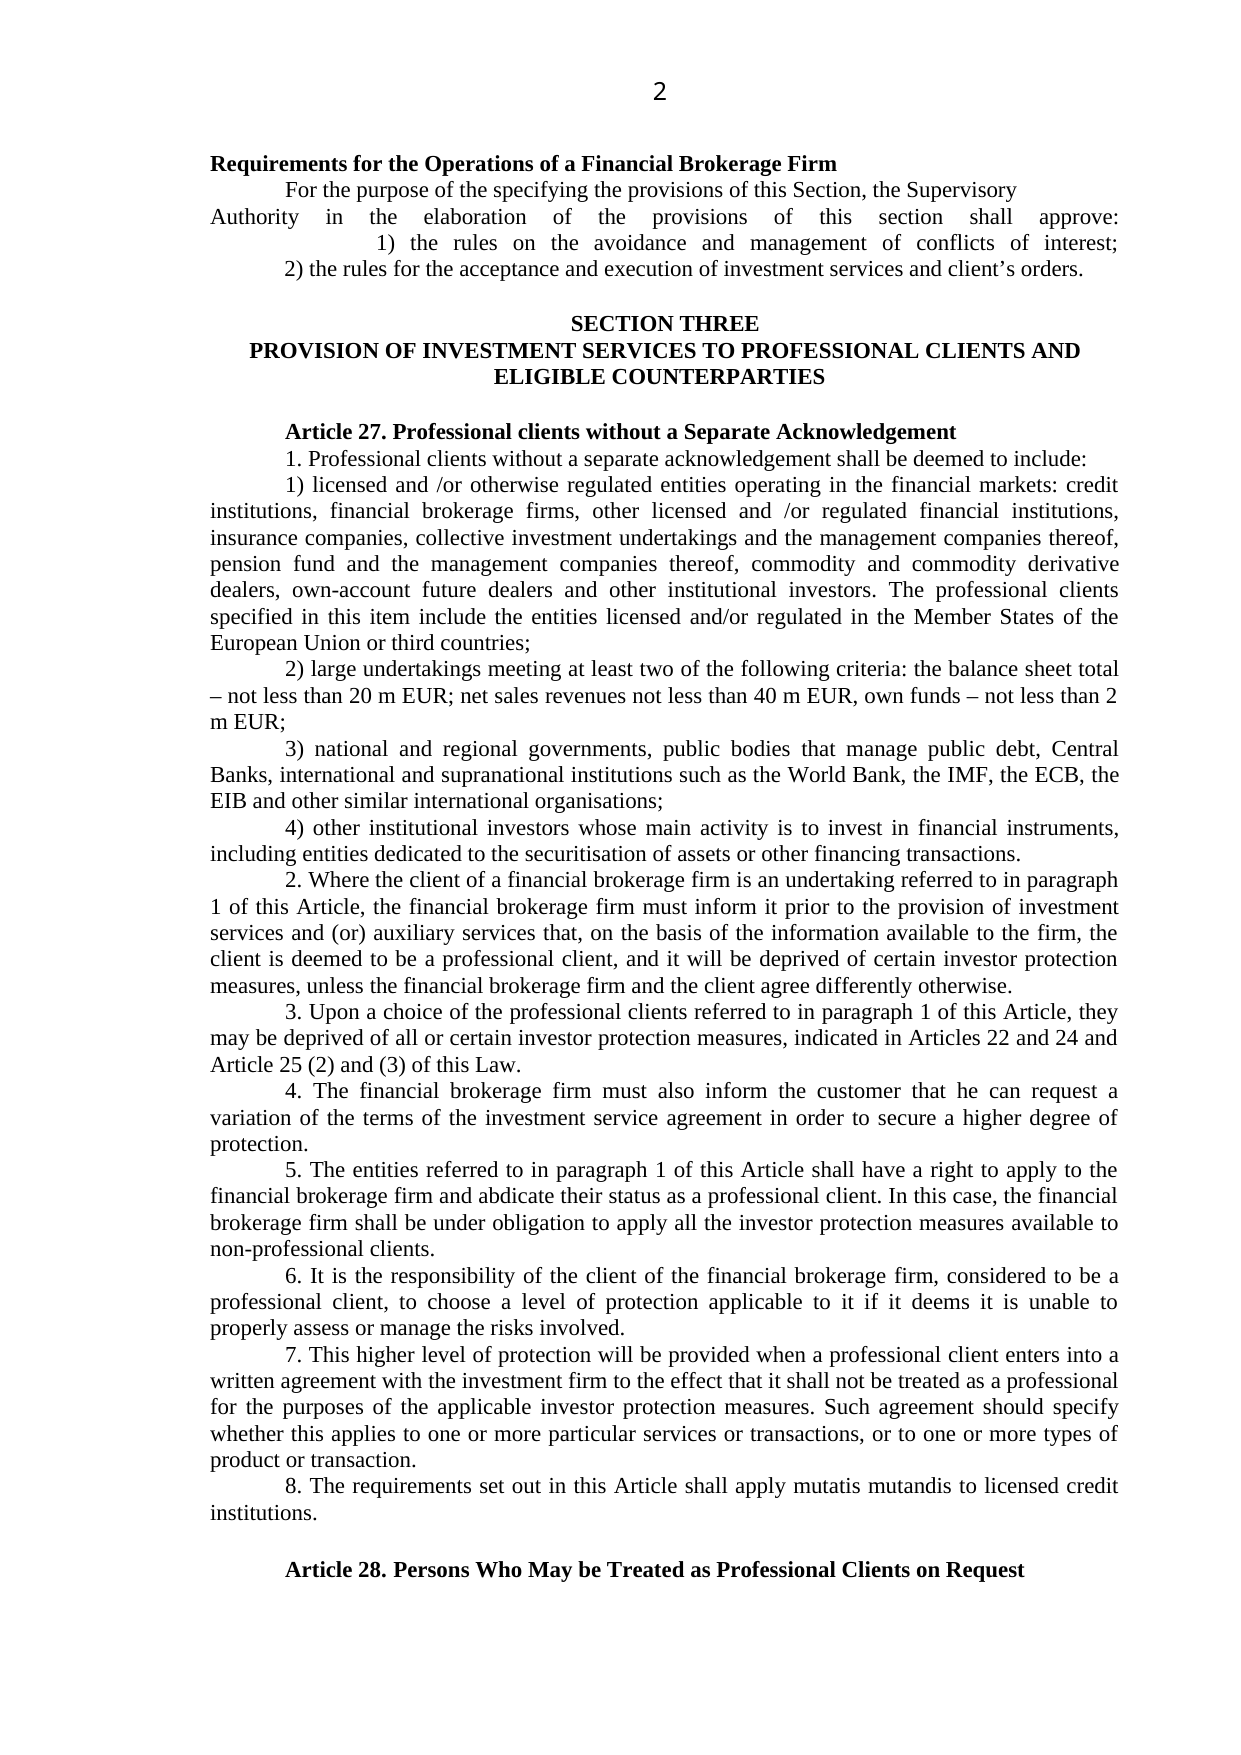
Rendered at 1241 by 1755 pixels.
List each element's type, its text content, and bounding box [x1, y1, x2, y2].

text 1. Professional clients without a separate acknowledgement shall be deemed to include: [210, 445, 1120, 471]
text 5. The entities referred to in paragraph 1 of this Article shall have a right to apply to the financial brokerage firm and abdicate their status as a professional client. In this case, the financial brokerage firm shall be under obligation to apply all the investor protection measures available to non-professional clients. [210, 1156, 1120, 1262]
text 7. This higher level of protection will be provided when a professional client enters into a written agreement with the investment firm to the effect that it shall not be treated as a professional for the purposes of the applicable investor protection measures. Such agreement should specify whether this applies to one or more particular services or transactions, or to one or more types of product or transaction. [210, 1341, 1120, 1472]
text 2. Where the client of a financial brokerage firm is an undertaking referred to in paragraph 1 of this Article, the financial brokerage firm must inform it prior to the provision of investment services and (or) auxiliary services that, on the basis of the information available to the firm, the client is deemed to be a professional client, and it will be deprived of certain investor protection measures, unless the financial brokerage firm and the client agree differently otherwise. [210, 866, 1120, 998]
text Article 27. Professional clients without a Separate Acknowledgement [210, 418, 1120, 445]
text Article 28. Persons Who May be Treated as Professional Clients on Request [210, 1554, 1120, 1583]
text 4) other institutional investors whose main activity is to invest in financial instruments, including entities dedicated to the securitisation of assets or other financing transactions. [210, 814, 1120, 866]
text 1) licensed and /or otherwise regulated entities operating in the financial markets: credit institutions, financial brokerage firms, other licensed and /or regulated financial institutions, insurance companies, collective investment undertakings and the management companies thereof, pension fund and the management companies thereof, commodity and commodity derivative dealers, own-account future dealers and other institutional investors. The professional clients specified in this item include the entities licensed and/or regulated in the Member States of the European Union or third countries; [210, 471, 1120, 656]
text 4. The financial brokerage firm must also inform the customer that he can request a variation of the terms of the investment service agreement in order to secure a higher degree of protection. [210, 1077, 1120, 1156]
text Authority in the elaboration of the provisions of this section shall approve: 1) the rules on the avoidance and management of conflicts of interest; 2) the rules for the acceptance and execution of investment services and client’s orders. [210, 203, 1120, 282]
text Requirements for the Operations of a Financial Brokerage Firm [210, 150, 1120, 176]
text 2) large undertakings meeting at least two of the following criteria: the balance sheet total – not less than 20 m EUR; net sales revenues not less than 40 m EUR, own funds – not less than 2 m EUR; [210, 656, 1120, 734]
text 6. It is the responsibility of the client of the financial brokerage firm, considered to be a professional client, to choose a level of protection applicable to it if it deems it is unable to properly assess or manage the risks involved. [210, 1262, 1120, 1341]
text 8. The requirements set out in this Article shall apply mutatis mutandis to licensed credit institutions. [210, 1472, 1120, 1525]
text 3. Upon a choice of the professional clients referred to in paragraph 1 of this Article, they may be deprived of all or certain investor protection measures, indicated in Articles 22 and 24 and Article 25 (2) and (3) of this Law. [210, 998, 1120, 1077]
text 3) national and regional governments, public bodies that manage public debt, Central Banks, international and supranational institutions such as the World Bank, the IMF, the ECB, the EIB and other similar international organisations; [210, 734, 1120, 814]
text For the purpose of the specifying the provisions of this Section, the Supervisory [284, 176, 1120, 203]
text SECTION THREE PROVISION OF INVESTMENT SERVICES TO PROFESSIONAL CLIENTS AND ELIGIBLE COUNTERPARTIES [210, 311, 1120, 389]
